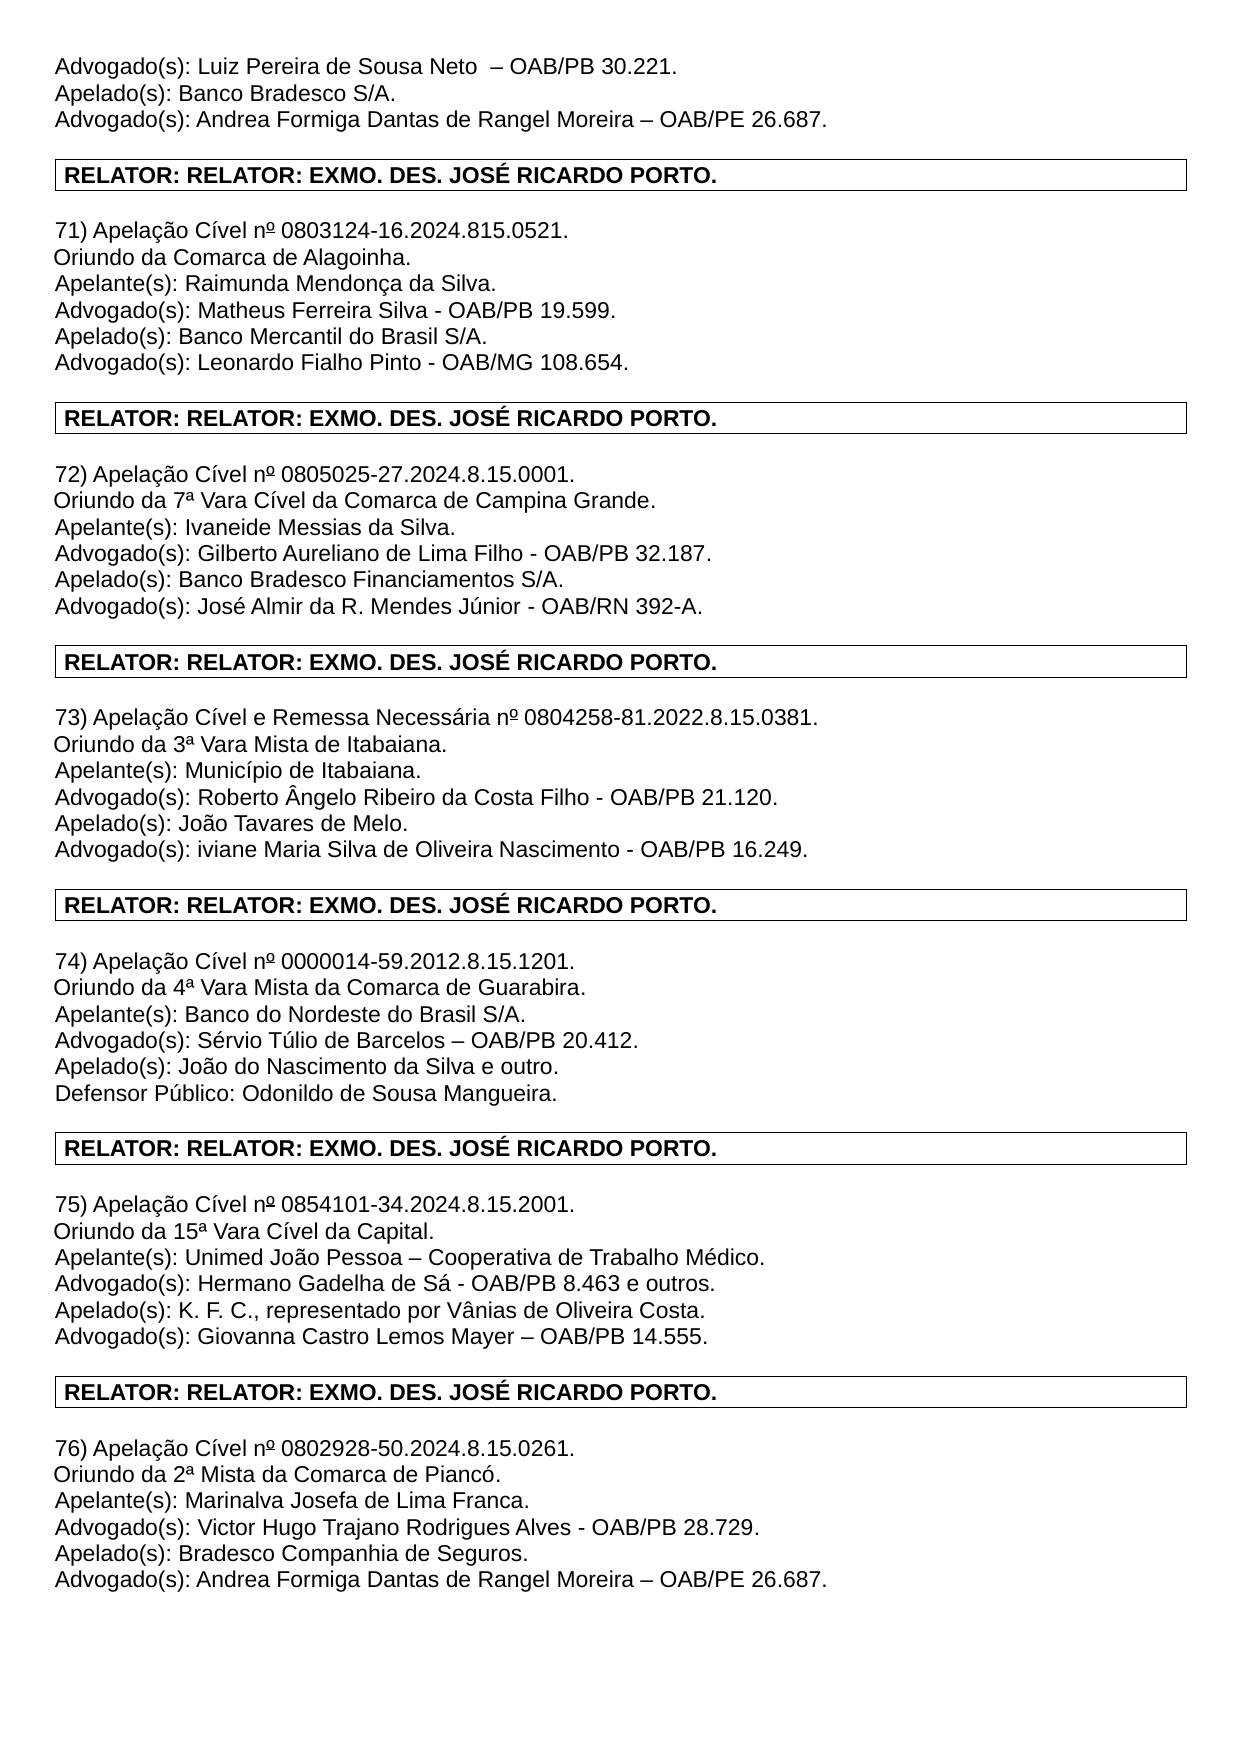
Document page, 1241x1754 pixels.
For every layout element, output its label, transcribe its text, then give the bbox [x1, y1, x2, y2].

text RELATOR: RELATOR: EXMO. DES. JOSÉ RICARDO PORTO. [56, 1377, 1186, 1407]
text Apelante(s): Banco do Nordeste do Brasil S/A. [54, 1001, 1187, 1027]
text Oriundo da 3ª Vara Mista de Itabaiana. [53, 731, 1187, 757]
text Advogado(s): Victor Hugo Trajano Rodrigues Alves - OAB/PB 28.729. [54, 1514, 1187, 1540]
text Apelado(s): João Tavares de Melo. [54, 810, 1187, 836]
text 71) Apelação Cível nº 0803124-16.2024.815.0521. [54, 217, 1187, 244]
text Advogado(s): Gilberto Aureliano de Lima Filho - OAB/PB 32.187. [54, 540, 1187, 566]
text 75) Apelação Cível nº 0854101-34.2024.8.15.2001. [54, 1191, 1187, 1218]
text Apelante(s): Raimunda Mendonça da Silva. [54, 270, 1187, 297]
text Advogado(s): Andrea Formiga Dantas de Rangel Moreira – OAB/PE 26.687. [54, 1566, 1187, 1593]
text Apelado(s): K. F. C., representado por Vânias de Oliveira Costa. [54, 1297, 1187, 1323]
text Advogado(s): Roberto Ângelo Ribeiro da Costa Filho - OAB/PB 21.120. [54, 783, 1187, 810]
text Apelante(s): Ivaneide Messias da Silva. [54, 514, 1187, 540]
text Oriundo da 7ª Vara Cível da Comarca de Campina Grande. [53, 487, 1187, 514]
text Apelado(s): Banco Bradesco Financiamentos S/A. [54, 566, 1187, 593]
text 76) Apelação Cível nº 0802928-50.2024.8.15.0261. [54, 1435, 1187, 1461]
text 72) Apelação Cível nº 0805025-27.2024.8.15.0001. [54, 461, 1187, 487]
text Apelado(s): Banco Mercantil do Brasil S/A. [54, 323, 1187, 349]
text Oriundo da 4ª Vara Mista da Comarca de Guarabira. [53, 974, 1187, 1001]
text Advogado(s): iviane Maria Silva de Oliveira Nascimento - OAB/PB 16.249. [54, 836, 1187, 862]
text Advogado(s): Leonardo Fialho Pinto - OAB/MG 108.654. [54, 349, 1187, 376]
text Oriundo da Comarca de Alagoinha. [53, 244, 1187, 270]
text Advogado(s): Matheus Ferreira Silva - OAB/PB 19.599. [54, 297, 1187, 323]
text RELATOR: RELATOR: EXMO. DES. JOSÉ RICARDO PORTO. [56, 1133, 1186, 1164]
text Advogado(s): Luiz Pereira de Sousa Neto – OAB/PB 30.221. [54, 53, 1187, 79]
text Advogado(s): Sérvio Túlio de Barcelos – OAB/PB 20.412. [54, 1027, 1187, 1053]
text Advogado(s): Giovanna Castro Lemos Mayer – OAB/PB 14.555. [54, 1323, 1187, 1349]
text Apelado(s): Bradesco Companhia de Seguros. [54, 1540, 1187, 1566]
text RELATOR: RELATOR: EXMO. DES. JOSÉ RICARDO PORTO. [56, 160, 1186, 190]
text 73) Apelação Cível e Remessa Necessária nº 0804258-81.2022.8.15.0381. [54, 704, 1187, 731]
text Oriundo da 15ª Vara Cível da Capital. [53, 1218, 1187, 1244]
text RELATOR: RELATOR: EXMO. DES. JOSÉ RICARDO PORTO. [56, 890, 1186, 920]
text Apelante(s): Marinalva Josefa de Lima Franca. [54, 1487, 1187, 1514]
text Advogado(s): Andrea Formiga Dantas de Rangel Moreira – OAB/PE 26.687. [54, 106, 1187, 132]
text Apelante(s): Município de Itabaiana. [54, 757, 1187, 783]
text Advogado(s): José Almir da R. Mendes Júnior - OAB/RN 392-A. [54, 593, 1187, 619]
text RELATOR: RELATOR: EXMO. DES. JOSÉ RICARDO PORTO. [56, 403, 1186, 433]
text Apelante(s): Unimed João Pessoa – Cooperativa de Trabalho Médico. [54, 1244, 1187, 1270]
text Apelado(s): João do Nascimento da Silva e outro. [54, 1053, 1187, 1079]
text Advogado(s): Hermano Gadelha de Sá - OAB/PB 8.463 e outros. [54, 1270, 1187, 1297]
text Defensor Público: Odonildo de Sousa Mangueira. [54, 1079, 1187, 1106]
text RELATOR: RELATOR: EXMO. DES. JOSÉ RICARDO PORTO. [56, 646, 1186, 677]
text 74) Apelação Cível nº 0000014-59.2012.8.15.1201. [54, 948, 1187, 974]
text Oriundo da 2ª Mista da Comarca de Piancó. [53, 1461, 1187, 1487]
text Apelado(s): Banco Bradesco S/A. [54, 79, 1187, 106]
